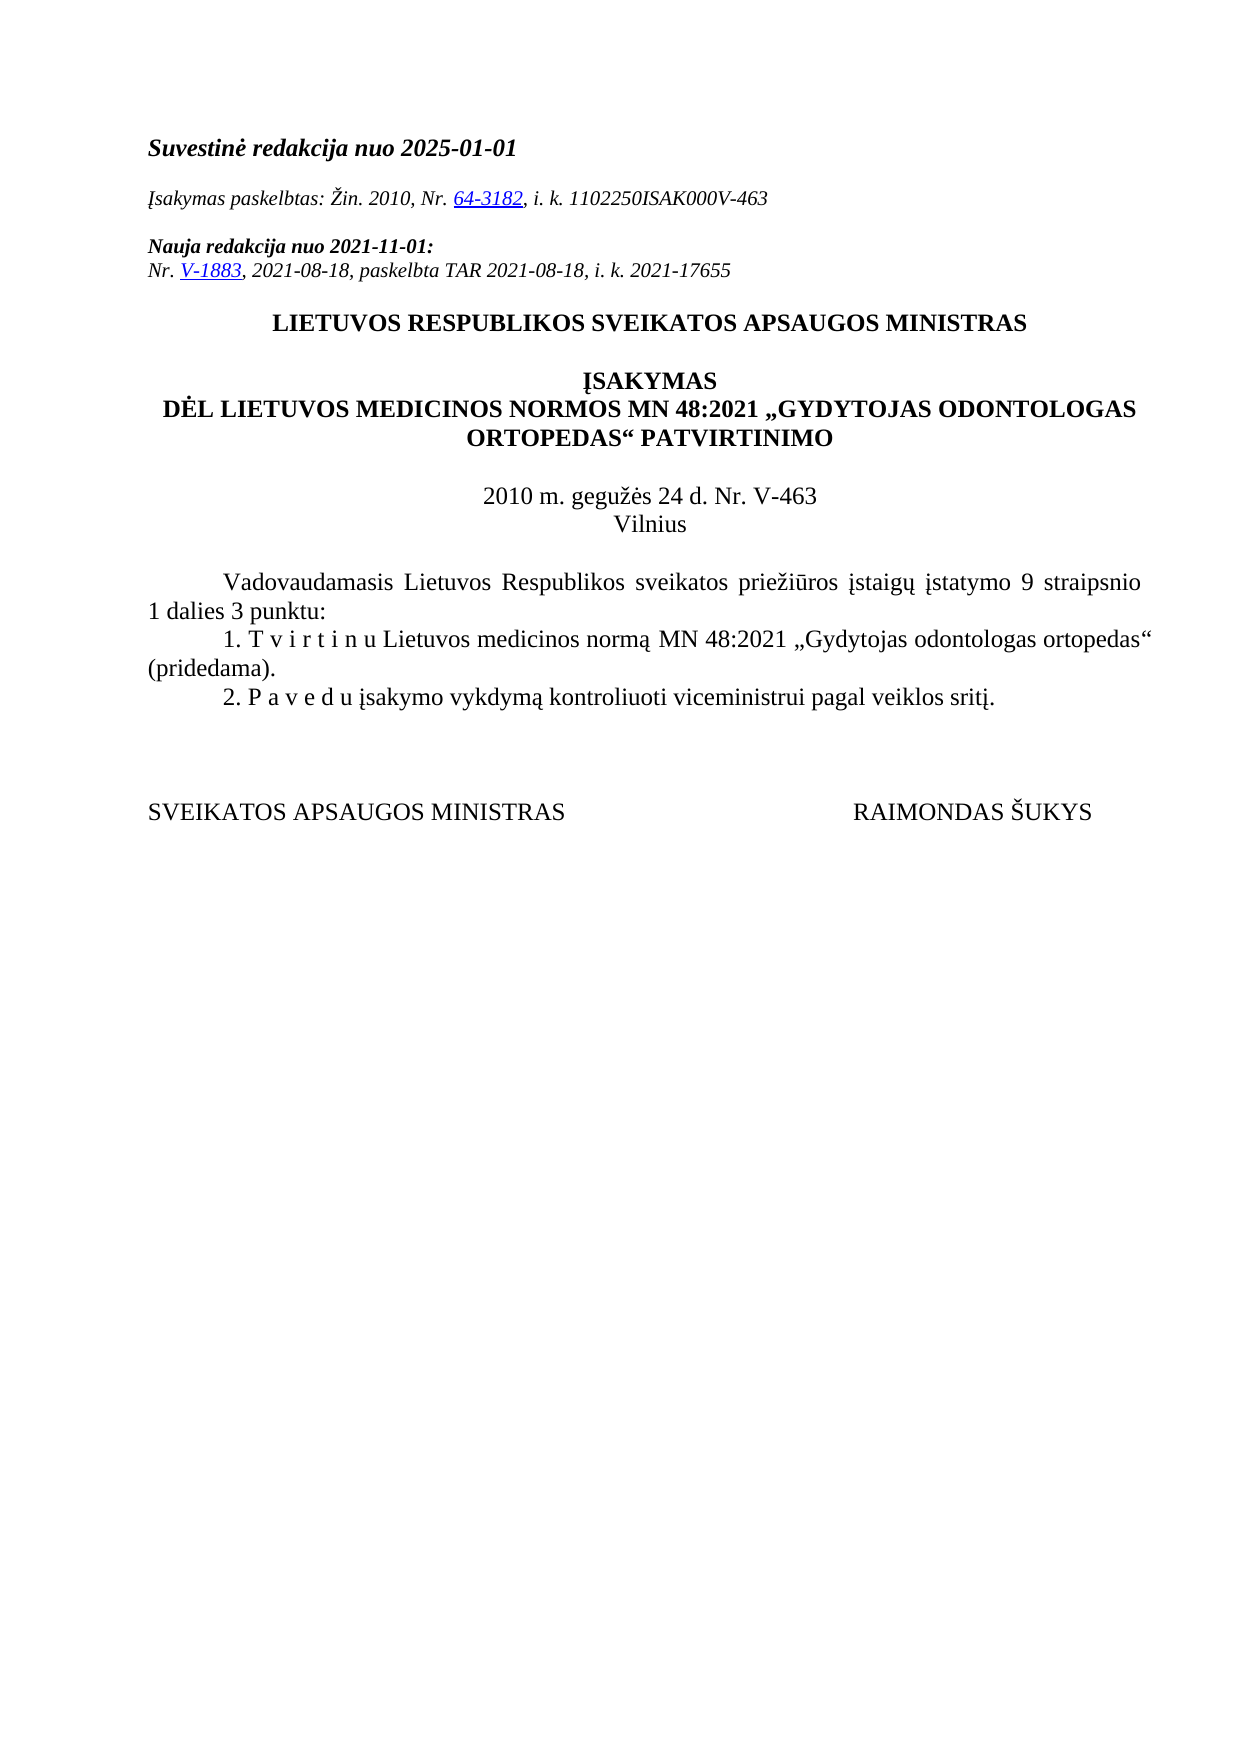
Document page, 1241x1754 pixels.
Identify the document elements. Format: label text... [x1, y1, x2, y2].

text SVEIKATOS APSAUGOS MINISTRAS RAIMONDAS ŠUKYS [148, 797, 1152, 826]
text LIETUVOS RESPUBLIKOS SVEIKATOS APSAUGOS MINISTRAS [148, 308, 1152, 337]
text 2010 m. gegužės 24 d. Nr. V-463 [148, 481, 1152, 509]
text Įsakymas paskelbtas: Žin. 2010, Nr. 64-3182, i. k. 1102250ISAK000V-463 [148, 186, 1152, 210]
text Suvestinė redakcija nuo 2025-01-01 [148, 133, 1152, 162]
text Vadovaudamasis Lietuvos Respublikos sveikatos priežiūros įstaigų įstatymo 9 straipsnio 1 dalies 3 punktu: [148, 567, 1152, 624]
text 1. T v i r t i n u Lietuvos medicinos normą MN 48:2021 „Gydytojas odontologas ortopedas“ (pridedama). [148, 624, 1152, 682]
text Nauja redakcija nuo 2021-11-01: [148, 234, 1152, 258]
text ĮSAKYMAS [148, 366, 1152, 394]
text 2. P a v e d u įsakymo vykdymą kontroliuoti viceministrui pagal veiklos sritį. [148, 682, 1152, 711]
text Vilnius [148, 509, 1152, 538]
text DĖL LIETUVOS MEDICINOS NORMOS MN 48:2021 „GYDYTOJAS ODONTOLOGAS ORTOPEDAS“ PATVIRTINIMO [148, 394, 1152, 452]
text Nr. V-1883, 2021-08-18, paskelbta TAR 2021-08-18, i. k. 2021-17655 [148, 258, 1152, 282]
